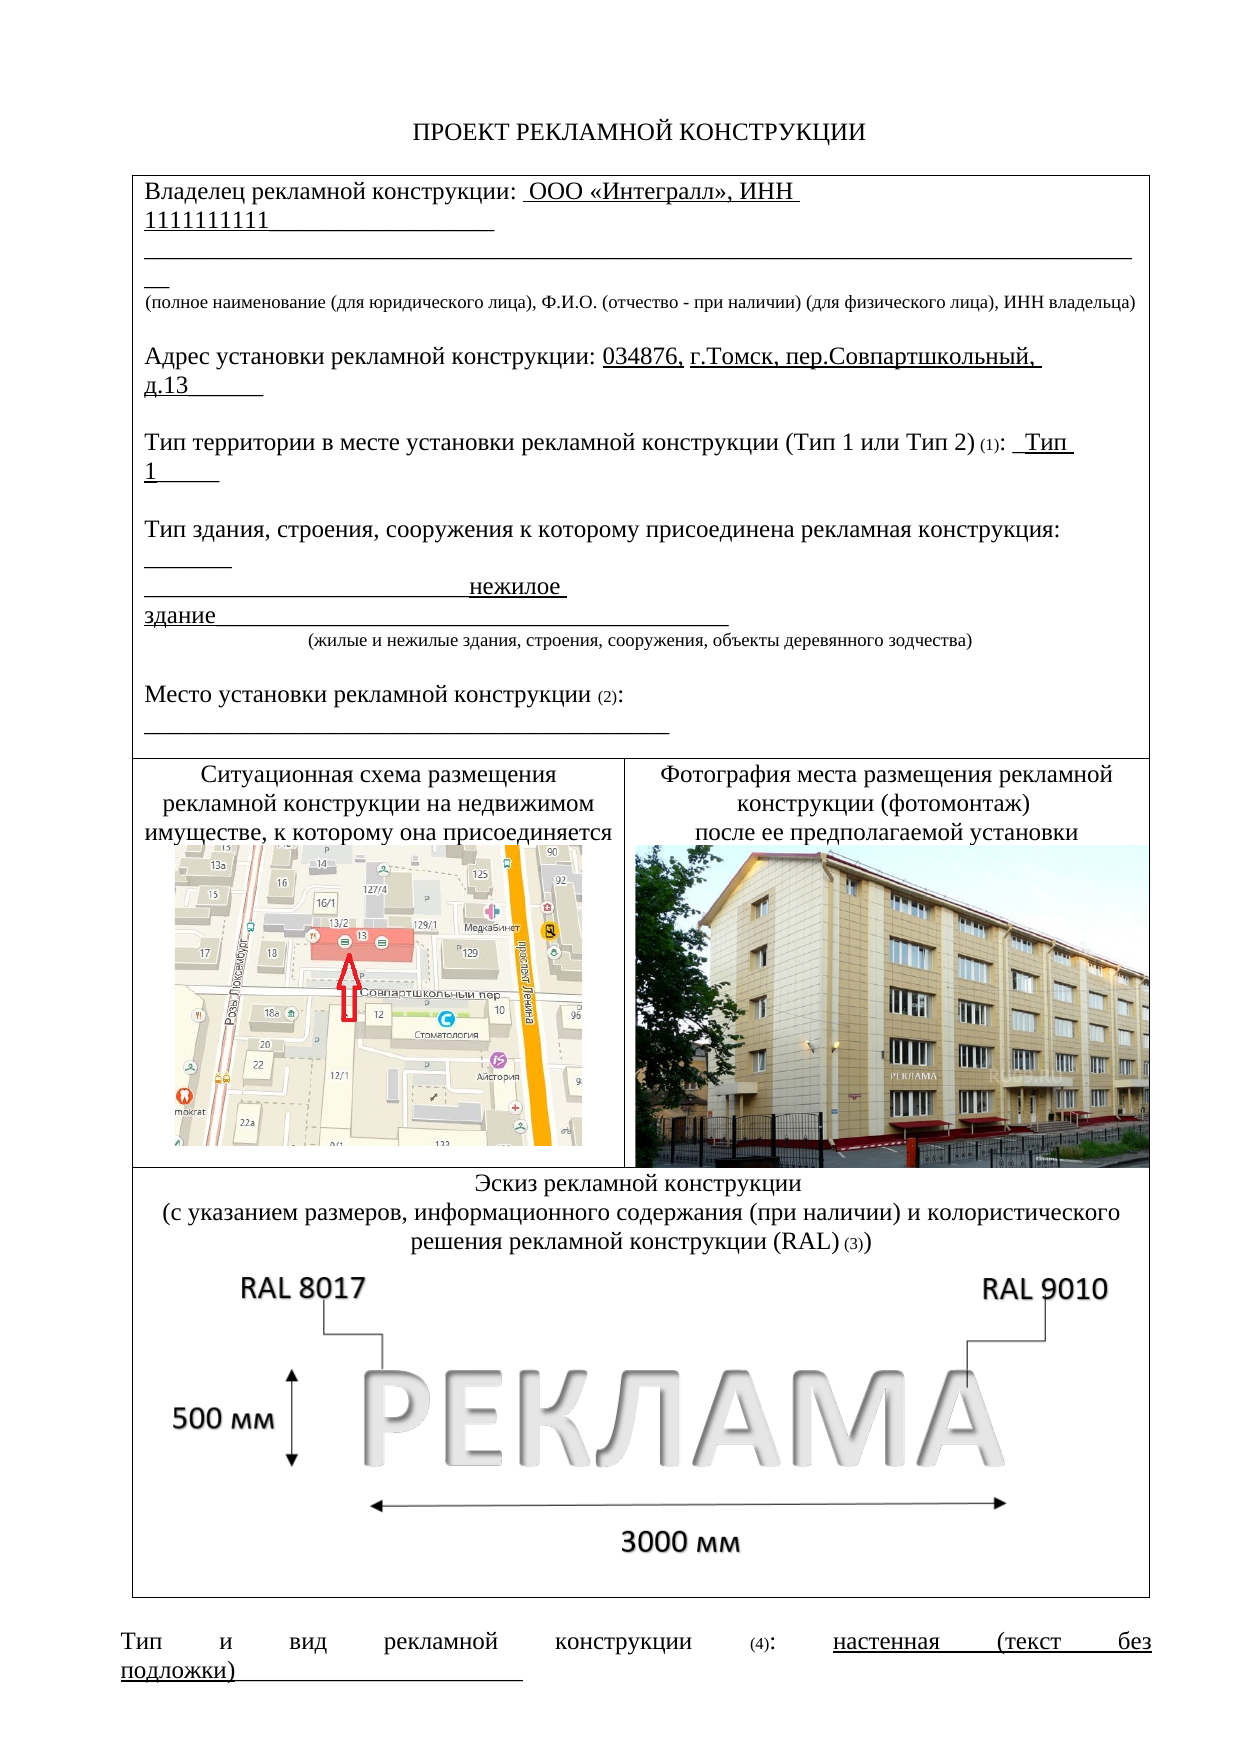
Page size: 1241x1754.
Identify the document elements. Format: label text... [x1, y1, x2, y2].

table_cell Фотография места размещения рекламной конструкции (фотомонтаж) после ее предполагаемой установки [625, 759, 1149, 1167]
text ПрОЕКТ РЕКЛАМНОЙ КОНСТРУКЦИИ [133, 117, 1152, 146]
table_header Владелец рекламной конструкции: ООО «Интегралл», ИНН 1111111111__________________ _________________________________________________________________________________ (полное наименование (для юридического лица), Ф.И.О. (отчество - при наличии) (для физического лица), ИНН владельца) Адрес установки рекламной конструкции: 034876, г.Томск, пер.Совпартшкольный, д.13______ Тип территории в месте установки рекламной конструкции (Тип 1 или Тип 2) (1): _Тип 1_____ Тип здания, строения, сооружения к которому присоединена рекламная конструкция: _______ __________________________нежилое здание_________________________________________ (жилые и нежилые здания, строения, сооружения, объекты деревянного зодчества) Место установки рекламной конструкции (2): __________________________________________ [133, 176, 1149, 758]
table_cell Ситуационная схема размещения рекламной конструкции на недвижимом имуществе, к которому она присоединяется [133, 759, 624, 1167]
table_cell Эскиз рекламной конструкции (с указанием размеров, информационного содержания (при наличии) и колористического решения рекламной конструкции (RAL) (3)) [133, 1168, 1149, 1597]
text Тип и вид рекламной конструкции (4): настенная (текст без подложки)_______________________ [120, 1626, 1152, 1684]
